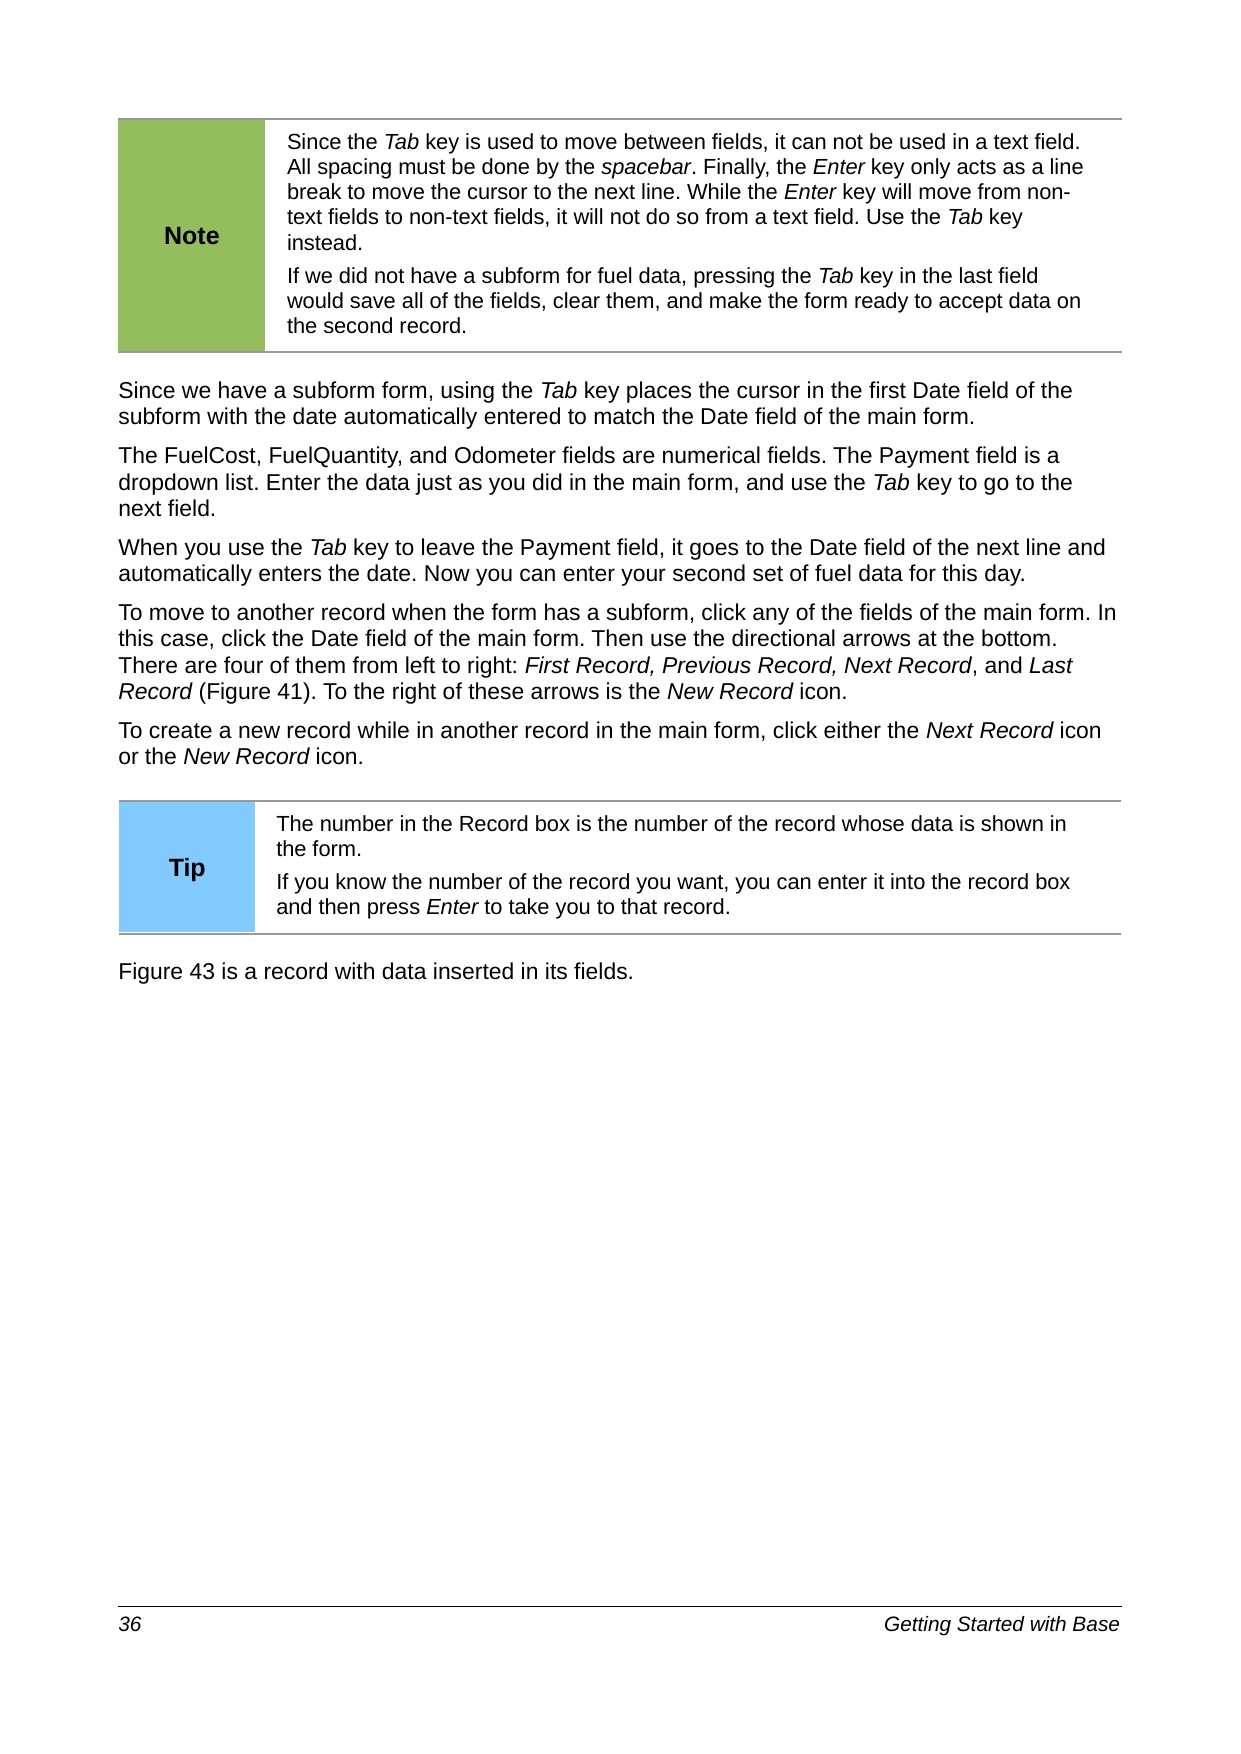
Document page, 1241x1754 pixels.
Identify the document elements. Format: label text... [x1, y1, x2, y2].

text Since we have a subform form, using the Tab key places the cursor in the first Date field of the subform with the date automatically entered to match the Date field of the main form. [118, 377, 1122, 430]
table_header Tip [119, 802, 255, 932]
text To create a new record while in another record in the main form, click either the Next Record icon or the New Record icon. [118, 717, 1122, 769]
text Figure 43 is a record with data inserted in its fields. [118, 958, 1122, 984]
table_header Note [118, 120, 265, 351]
text When you use the Tab key to leave the Payment field, it goes to the Date field of the next line and automatically enters the date. Now you can enter your second set of fuel data for this day. [118, 534, 1122, 586]
text The FuelCost, FuelQuantity, and Odometer fields are numerical fields. The Payment field is a dropdown list. Enter the data just as you did in the main form, and use the Tab key to go to the next field. [118, 442, 1122, 521]
table_header Since the Tab key is used to move between fields, it can not be used in a text field. All spacing must be done by the spacebar. Finally, the Enter key only acts as a line break to move the cursor to the next line. While the Enter key will move from non-text fields to non-text fields, it will not do so from a text field. Use the Tab key instead. If we did not have a subform for fuel data, pressing the Tab key in the last field would save all of the fields, clear them, and make the form ready to accept data on the second record. [265, 120, 1122, 351]
table_header The number in the Record box is the number of the record whose data is shown in the form. If you know the number of the record you want, you can enter it into the record box and then press Enter to take you to that record. [255, 802, 1121, 932]
text To move to another record when the form has a subform, click any of the fields of the main form. In this case, click the Date field of the main form. Then use the directional arrows at the bottom. There are four of them from left to right: First Record, Previous Record, Next Record, and Last Record (Figure 41). To the right of these arrows is the New Record icon. [118, 599, 1122, 704]
